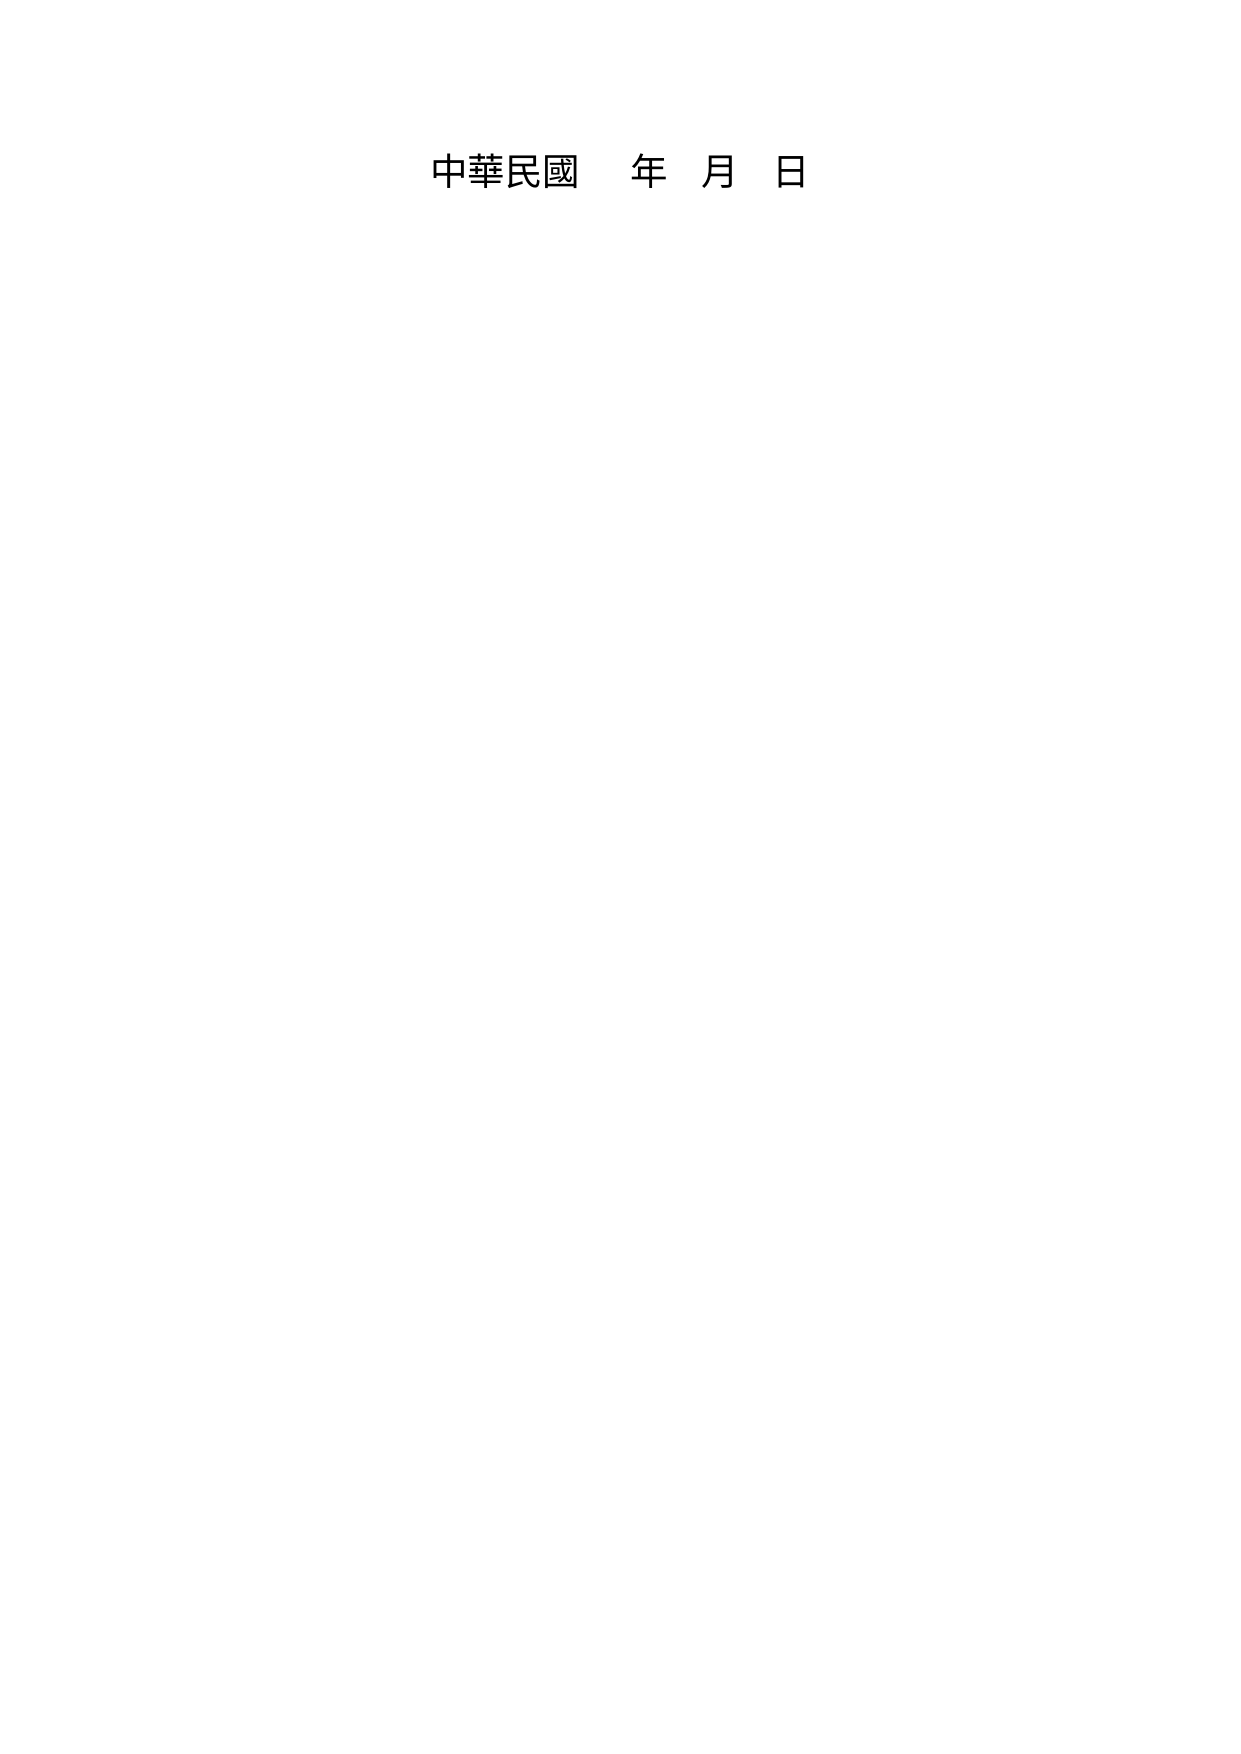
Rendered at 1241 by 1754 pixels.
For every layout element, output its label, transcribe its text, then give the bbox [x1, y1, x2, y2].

text 中華民國 年 月 日 [59, 127, 1181, 189]
